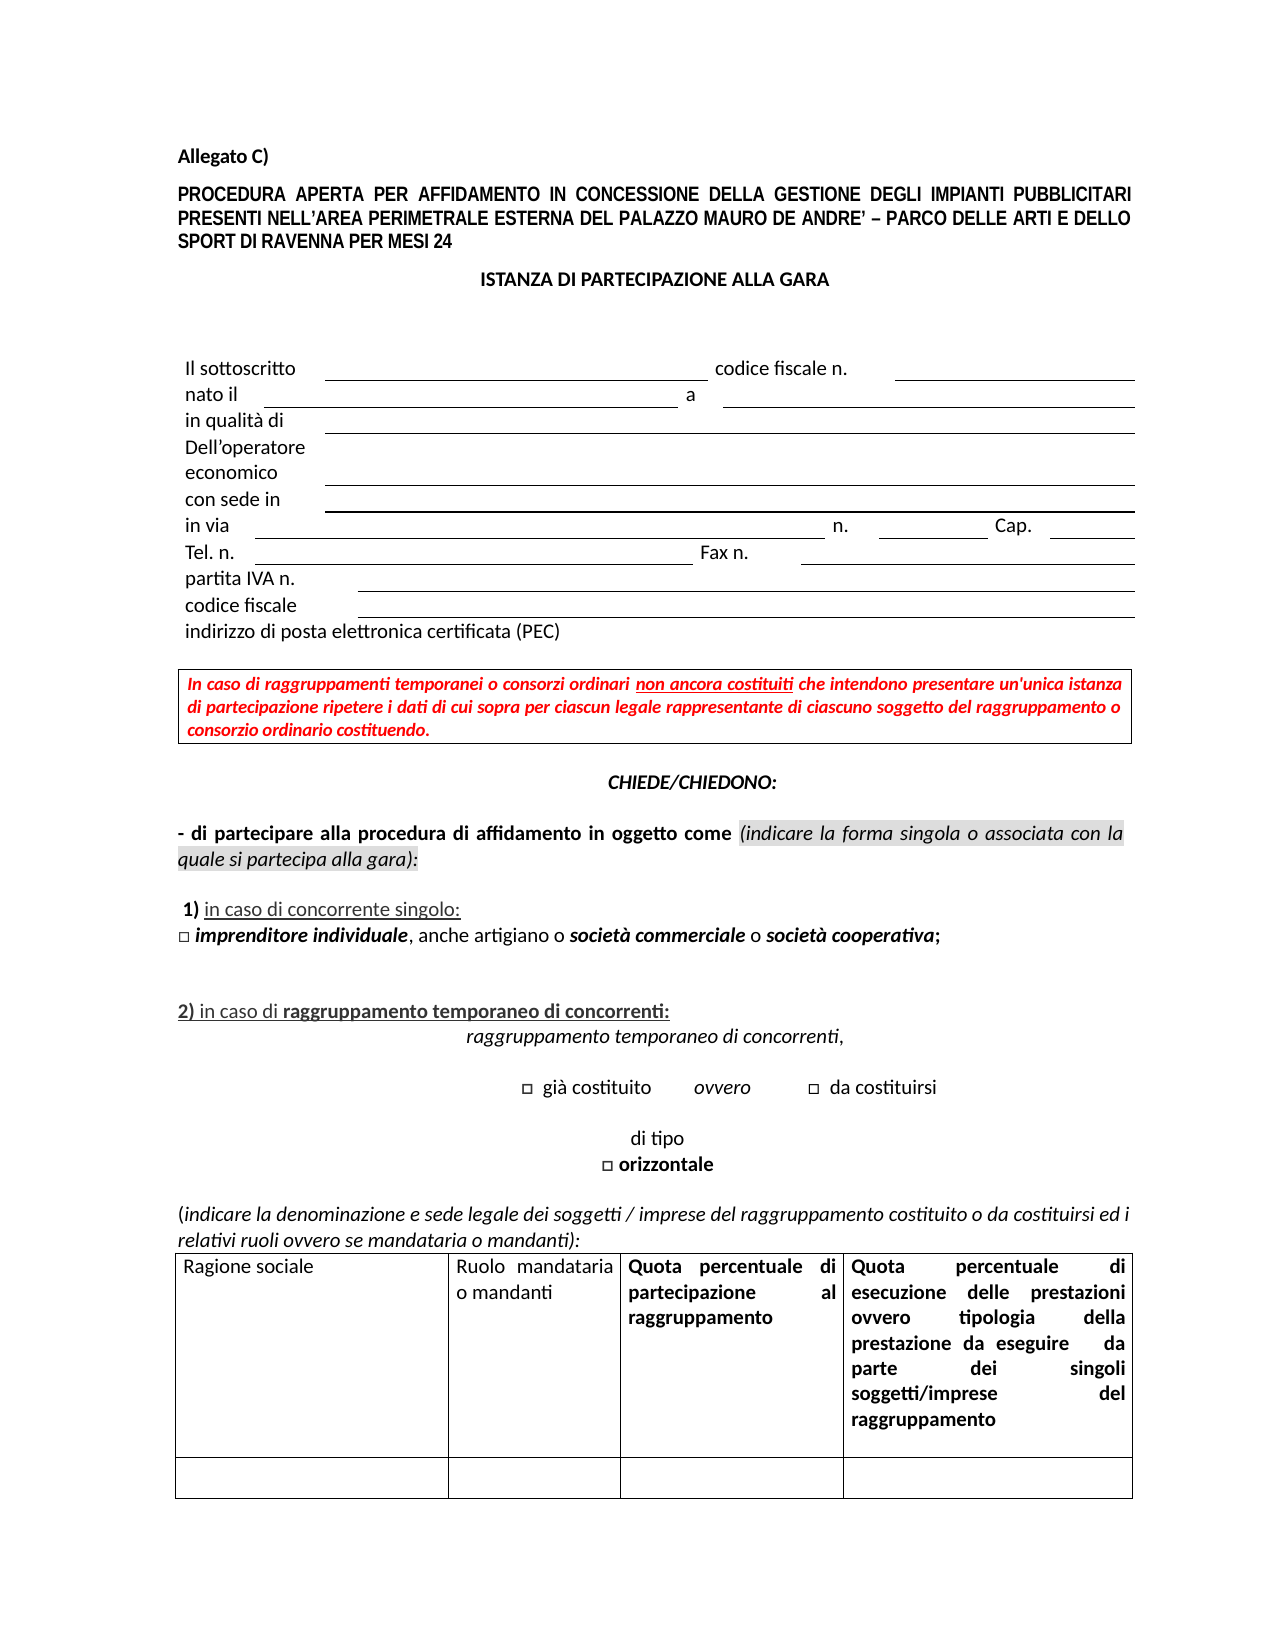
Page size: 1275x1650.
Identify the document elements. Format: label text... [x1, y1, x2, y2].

table_header Il sottoscritto [178, 355, 325, 380]
text (indicare la denominazione e sede legale dei soggetti / imprese del raggruppamento costituito o da costituirsi ed i relativi ruoli ovvero se mandataria o mandanti): [178, 1202, 1132, 1252]
table_cell [844, 1458, 1132, 1498]
table_header Quota percentuale di partecipazione al raggruppamento [621, 1254, 843, 1457]
table_cell Cap. [988, 513, 1050, 538]
table_header [325, 355, 707, 380]
table_cell Dell’operatore economico [178, 433, 325, 485]
text 1) in caso di concorrente singolo: [178, 897, 1124, 922]
table_header [895, 355, 1135, 380]
table_cell [264, 380, 678, 407]
table_cell Tel. n. [178, 538, 255, 564]
table_cell nato il [178, 380, 264, 407]
table_cell Fax n. [693, 539, 801, 564]
table_cell codice fiscale [178, 591, 357, 617]
subtitle chiede/chiedono: [253, 769, 1132, 795]
table_cell [325, 486, 1135, 511]
table_cell partita IVA n. [178, 564, 357, 591]
text □ già costituito ovvero □ da costituirsi [178, 1074, 1132, 1100]
text PROCEDURA APERTA PER AFFIDAMENTO IN CONCESSIONE DELLA GESTIONE DEGLI IMPIANTI PUBBLICITARI PRESENTI NELL’AREA PERIMETRALE ESTERNA DEL PALAZZO MAURO DE ANDRE’ – PARCO DELLE ARTI E DELLO SPORT DI RAVENNA PER MESI 24 [178, 181, 1132, 253]
table_cell in qualità di [178, 407, 325, 433]
table_cell [176, 1458, 448, 1498]
table_cell indirizzo di posta elettronica certificata (PEC) [178, 617, 1135, 644]
table_header Ragione sociale [176, 1254, 448, 1457]
table_cell [325, 434, 1135, 485]
text raggruppamento temporaneo di concorrenti, [178, 1024, 1132, 1049]
text 2) in caso di raggruppamento temporaneo di concorrenti: [178, 998, 1132, 1024]
table_cell [325, 407, 1135, 433]
table_cell [879, 513, 987, 538]
table_cell [1050, 513, 1135, 538]
text - di partecipare alla procedura di affidamento in oggetto come (indicare la forma singola o associata con la quale si partecipa alla gara): [178, 820, 1124, 871]
table_header Ruolo mandataria o mandanti [449, 1254, 620, 1457]
text In caso di raggruppamenti temporanei o consorzi ordinari non ancora costituiti che intendono presentare un'unica istanza di partecipazione ripetere i dati di cui sopra per ciascun legale rappresentante di ciascuno soggetto del raggruppamento o consorzio ordinario costituendo. [179, 670, 1131, 743]
table_cell [358, 564, 1135, 591]
table_cell [801, 538, 1135, 564]
table_header codice fiscale n. [708, 355, 895, 380]
table_cell in via [178, 511, 255, 538]
table_cell [255, 539, 693, 564]
table_cell con sede in [178, 485, 325, 511]
table_cell [723, 380, 1135, 407]
table_cell a [678, 380, 723, 407]
table_cell [449, 1458, 620, 1498]
text □ imprenditore individuale, anche artigiano o società commerciale o società cooperativa; [178, 922, 1124, 947]
table_cell [358, 592, 1135, 617]
table_cell n. [825, 513, 879, 538]
table_cell [621, 1458, 843, 1498]
text Allegato C) [178, 143, 1132, 169]
table_cell [255, 511, 825, 538]
text di tipo [178, 1125, 1132, 1151]
table_header Quota percentuale di esecuzione delle prestazioni ovvero tipologia della prestazione da eseguire da parte dei singoli soggetti/imprese del raggruppamento [844, 1254, 1132, 1457]
text ISTANZA DI PARTECIPAZIONE ALLA GARA [178, 266, 1132, 291]
text □ orizzontale [178, 1151, 1132, 1176]
